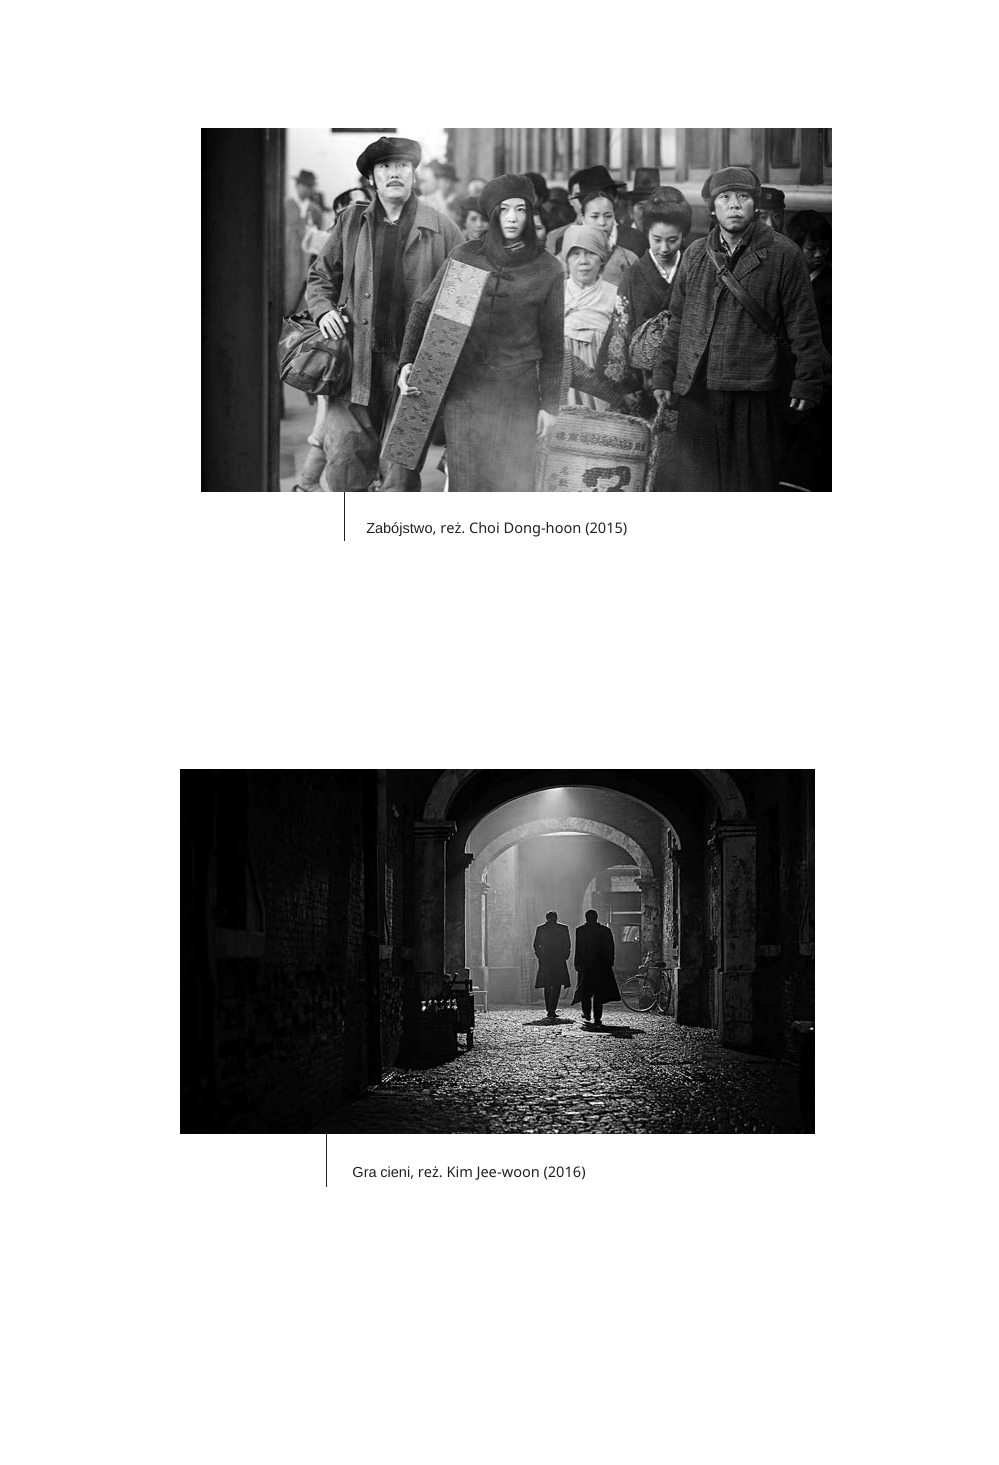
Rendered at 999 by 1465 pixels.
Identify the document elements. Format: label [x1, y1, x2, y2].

picture [180, 769, 815, 1134]
picture [201, 128, 832, 492]
